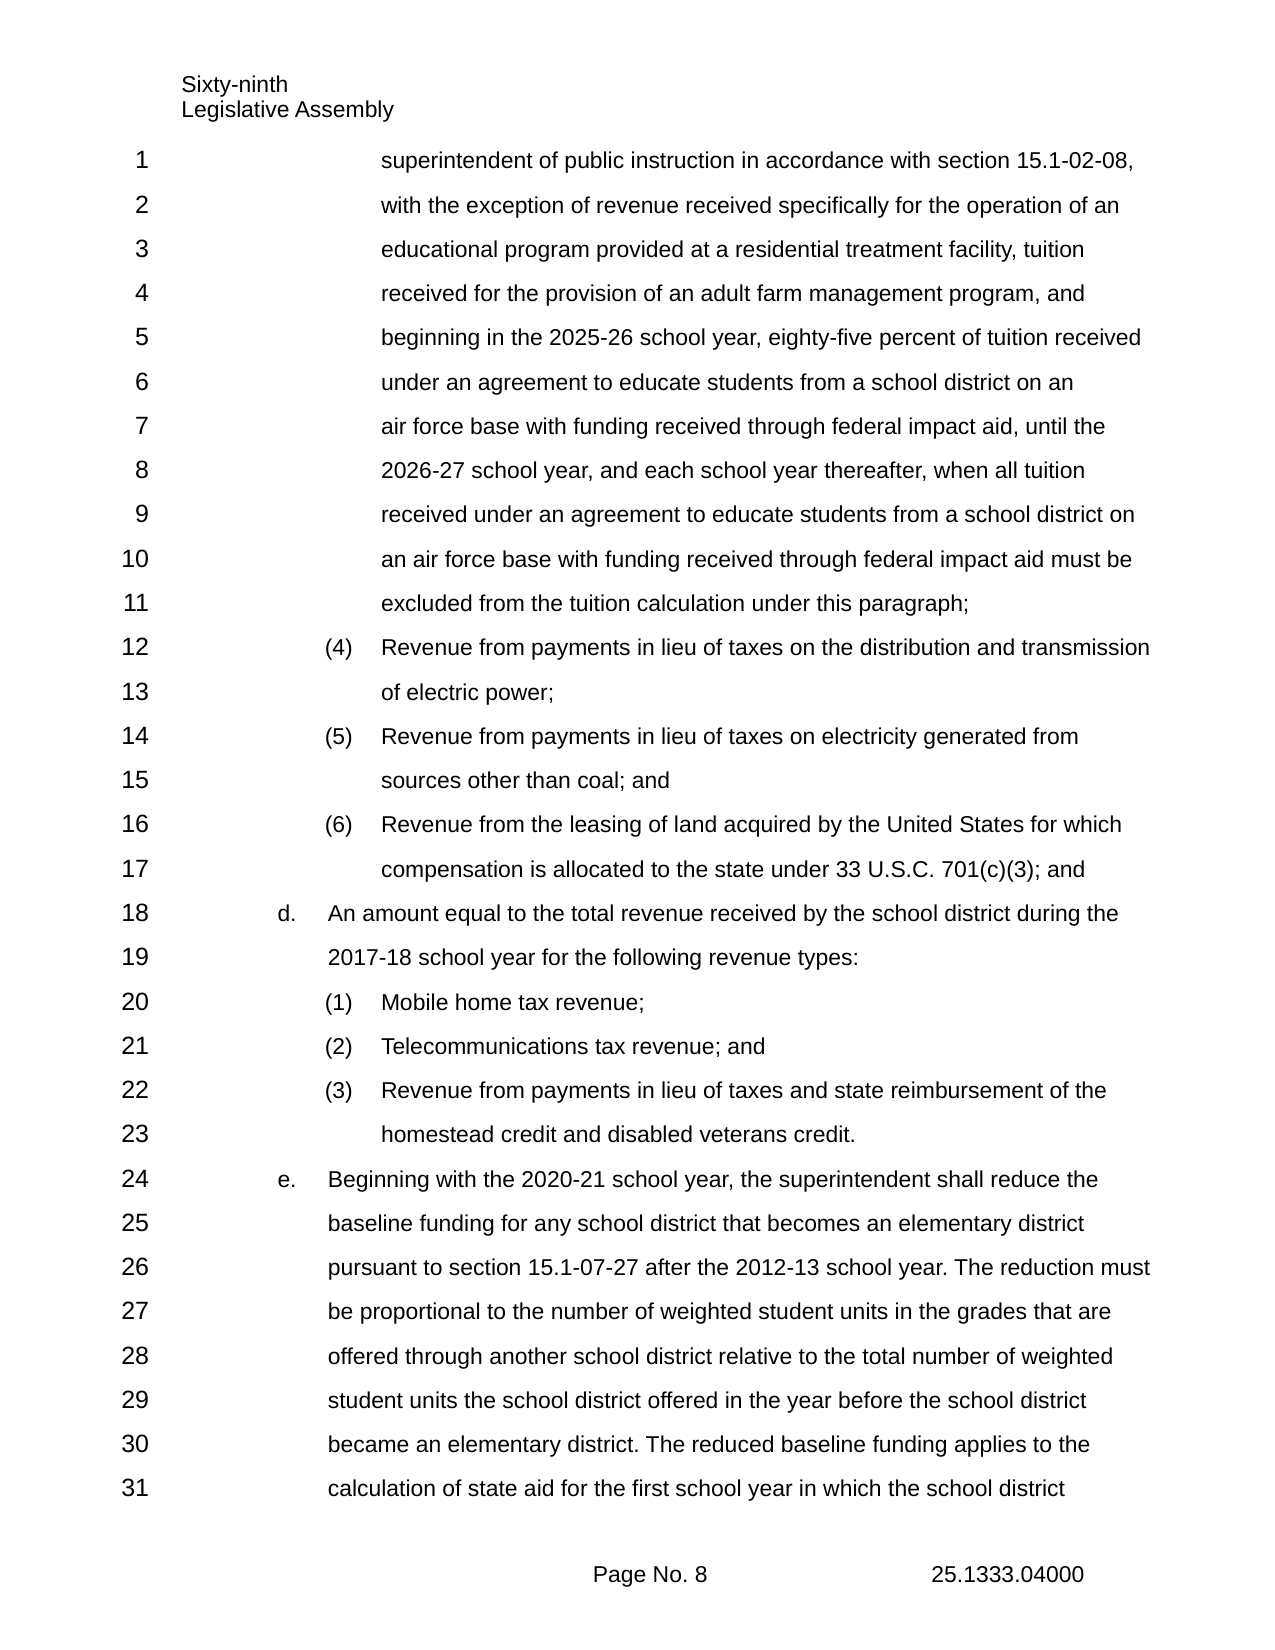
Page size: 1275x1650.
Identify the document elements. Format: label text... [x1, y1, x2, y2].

text e. Beginning with the 2020‑21 school year, the superintendent shall reduce the baseline funding for any school district that becomes an elementary district pursuant to section 15.1‑07‑27 after the 2012‑13 school year. The reduction must be proportional to the number of weighted student units in the grades that are offered through another school district relative to the total number of weighted student units the school district offered in the year before the school district became an elementary district. The reduced baseline funding applies to the calculation of state aid for the first school year in which the school district [181, 1152, 1154, 1506]
text (5) Revenue from payments in lieu of taxes on electricity generated from sources other than coal; and [181, 709, 1154, 797]
text (2) Telecommunications tax revenue; and [181, 1019, 1154, 1063]
text (3) Revenue from payments in lieu of taxes and state reimbursement of the homestead credit and disabled veterans credit. [181, 1063, 1154, 1152]
text (1) Mobile home tax revenue; [181, 974, 1154, 1019]
text (4) Revenue from payments in lieu of taxes on the distribution and transmission of electric power; [181, 620, 1154, 709]
text (6) Revenue from the leasing of land acquired by the United States for which compensation is allocated to the state under 33 U.S.C. 701(c)(3); and [181, 797, 1154, 886]
text d. An amount equal to the total revenue received by the school district during the 2017‑18 school year for the following revenue types: [181, 886, 1154, 974]
text superintendent of public instruction in accordance with section 15.1‑02‑08, with the exception of revenue received specifically for the operation of an educational program provided at a residential treatment facility, tuition received for the provision of an adult farm management program, and beginning in the 2025‑26 school year, eighty‑five percent of tuition received under an agreement to educate students from a school district on an air force base with funding received through federal impact aid, until the 2026‑27 school year, and each school year thereafter, when all tuition received under an agreement to educate students from a school district on an air force base with funding received through federal impact aid must be excluded from the tuition calculation under this paragraph; [181, 133, 1154, 620]
